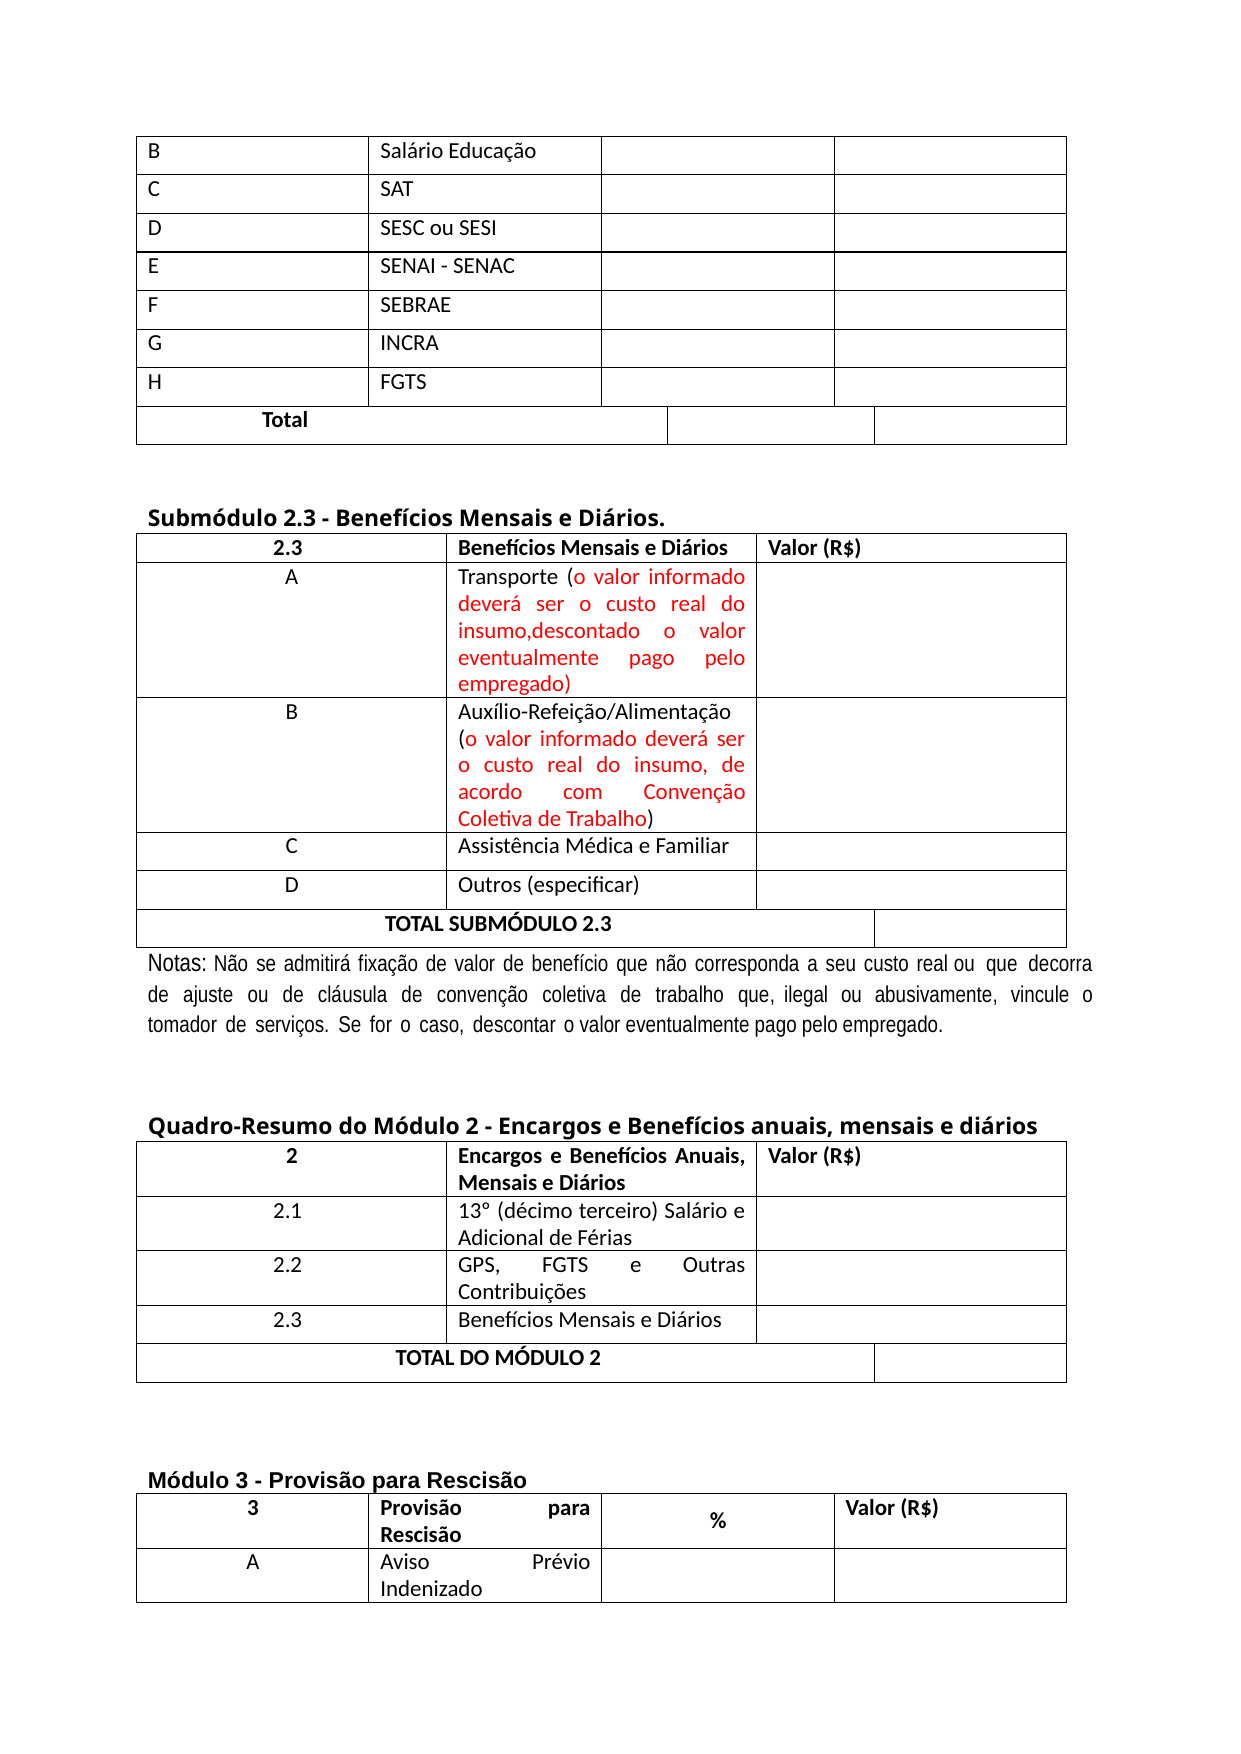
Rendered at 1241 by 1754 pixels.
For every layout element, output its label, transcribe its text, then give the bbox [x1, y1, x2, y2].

table_cell [835, 1549, 1066, 1602]
table_cell C [137, 175, 368, 213]
table_cell A [137, 1549, 368, 1602]
table_cell SENAI - SENAC [369, 253, 601, 290]
table_cell [602, 137, 834, 174]
table_cell [757, 1306, 1066, 1343]
table_cell D [137, 871, 446, 909]
table_cell [602, 253, 834, 290]
table_cell E [137, 253, 368, 290]
table_cell SESC ou SESI [369, 214, 601, 251]
table_cell 2.2 [137, 1251, 446, 1305]
text Módulo 3 - Provisão para Rescisão [148, 1456, 1092, 1493]
table_header Benefícios Mensais e Diários [447, 534, 756, 562]
table_cell [757, 1251, 1066, 1305]
table_cell [835, 291, 1066, 328]
table_cell TOTAL DO MÓDULO 2 [137, 1344, 874, 1382]
table_cell A [137, 563, 446, 697]
table_cell [757, 698, 1066, 832]
table_cell 2.1 [137, 1197, 446, 1250]
table_cell [668, 407, 874, 444]
table_cell INCRA [369, 330, 601, 367]
table_cell 2.3 [137, 1306, 446, 1343]
table_cell [835, 368, 1066, 406]
table_cell [835, 175, 1066, 213]
table_cell [835, 253, 1066, 290]
table_cell Transporte (o valor informado deverá ser o custo real do insumo,descontado o valor eventualmente pago pelo empregado) [447, 563, 756, 697]
table_cell Salário Educação [369, 137, 601, 174]
table_header Provisão para Rescisão [369, 1494, 601, 1547]
table_header 2 [137, 1142, 446, 1196]
table_cell [875, 407, 1066, 444]
table_cell FGTS [369, 368, 601, 406]
table_cell C [137, 833, 446, 870]
subtitle Quadro-Resumo do Módulo 2 - Encargos e Benefícios anuais, mensais e diários [148, 1104, 1042, 1141]
table_cell [602, 175, 834, 213]
table_cell Auxílio-Refeição/Alimentação (o valor informado deverá ser o custo real do insumo, de acordo com Convenção Coletiva de Trabalho) [447, 698, 756, 832]
table_cell Aviso Prévio Indenizado [369, 1549, 601, 1602]
table_cell Outros (especificar) [447, 871, 756, 909]
text Notas: Não se admitirá fixação de valor de benefício que não corresponda a seu custo real ou que decorra de ajuste ou de cláusula de convenção coletiva de trabalho que, ilegal ou abusivamente, vincule o tomador de serviços. Se for o caso, descontar o valor eventualmente pago pelo empregado. [148, 948, 1092, 1037]
table_header 2.3 [137, 534, 446, 562]
table_cell TOTAL SUBMÓDULO 2.3 [137, 910, 874, 947]
table_header Valor (R$) [757, 1142, 1066, 1196]
table_cell [602, 330, 834, 367]
table_cell [757, 871, 1066, 909]
table_cell F [137, 291, 368, 328]
table_header 3 [137, 1494, 368, 1547]
table_header Encargos e Benefícios Anuais, Mensais e Diários [447, 1142, 756, 1196]
table_cell [835, 330, 1066, 367]
table_cell [835, 214, 1066, 251]
table_cell G [137, 330, 368, 367]
table_cell [602, 1549, 834, 1602]
table_cell Total [137, 407, 667, 444]
table_cell [757, 563, 1066, 697]
table_cell SEBRAE [369, 291, 601, 328]
subtitle Submódulo 2.3 - Benefícios Mensais e Diários. [148, 496, 1042, 533]
table_cell [835, 137, 1066, 174]
table_cell B [137, 137, 368, 174]
table_header Valor (R$) [757, 534, 1066, 562]
table_cell GPS, FGTS e Outras Contribuições [447, 1251, 756, 1305]
table_cell 13º (décimo terceiro) Salário e Adicional de Férias [447, 1197, 756, 1250]
table_cell [757, 833, 1066, 870]
table_cell [602, 368, 834, 406]
table_cell [602, 291, 834, 328]
table_cell SAT [369, 175, 601, 213]
table_cell [875, 1344, 1066, 1382]
table_header % [602, 1494, 834, 1547]
table_header Valor (R$) [835, 1494, 1066, 1547]
table_cell D [137, 214, 368, 251]
table_cell H [137, 368, 368, 406]
table_cell [875, 910, 1066, 947]
table_cell Assistência Médica e Familiar [447, 833, 756, 870]
table_cell [757, 1197, 1066, 1250]
table_cell Benefícios Mensais e Diários [447, 1306, 756, 1343]
table_cell B [137, 698, 446, 832]
table_cell [602, 214, 834, 251]
